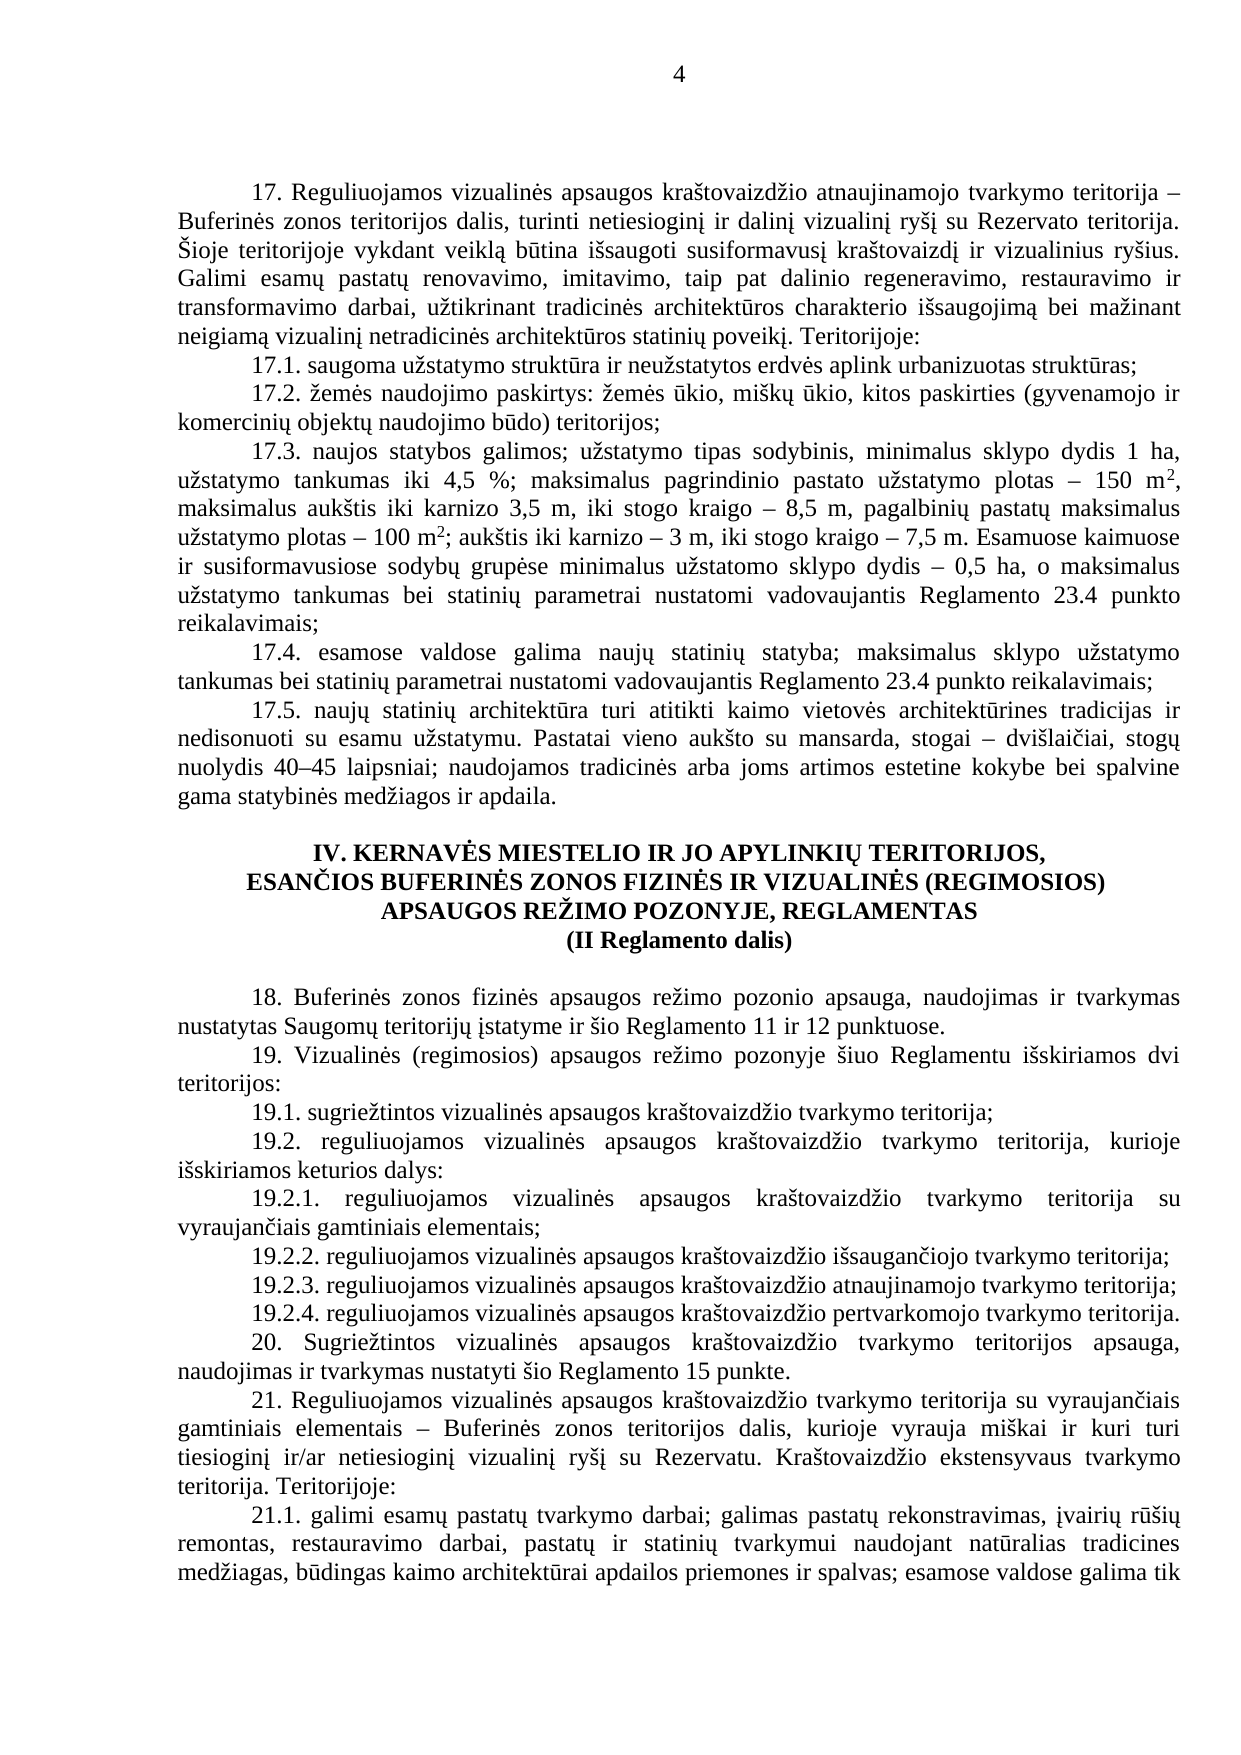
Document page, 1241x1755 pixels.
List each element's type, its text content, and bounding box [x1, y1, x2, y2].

text 17.2. žemės naudojimo paskirtys: žemės ūkio, miškų ūkio, kitos paskirties (gyvenamojo ir komercinių objektų naudojimo būdo) teritorijos; [177, 378, 1181, 436]
text esančios Buferinės zonos fizinės ir vizualinės (regimosios) [177, 867, 1181, 896]
text 19.1. sugriežtintos vizualinės apsaugos kraštovaizdžio tvarkymo teritorija; [177, 1097, 1181, 1126]
text (II Reglamento dalis) [177, 925, 1181, 953]
text 17.5. naujų statinių architektūra turi atitikti kaimo vietovės architektūrines tradicijas ir nedisonuoti su esamu užstatymu. Pastatai vieno aukšto su mansarda, stogai – dvišlaičiai, stogų nuolydis 40–45 laipsniai; naudojamos tradicinės arba joms artimos estetine kokybe bei spalvine gama statybinės medžiagos ir apdaila. [177, 695, 1181, 810]
text 19.2.4. reguliuojamos vizualinės apsaugos kraštovaizdžio pertvarkomojo tvarkymo teritorija. [177, 1298, 1181, 1327]
text apsaugos režimo pozonyje, Reglamentas [177, 896, 1181, 925]
text 20. Sugriežtintos vizualinės apsaugos kraštovaizdžio tvarkymo teritorijos apsauga, naudojimas ir tvarkymas nustatyti šio Reglamento 15 punkte. [177, 1327, 1181, 1385]
text 17.4. esamose valdose galima naujų statinių statyba; maksimalus sklypo užstatymo tankumas bei statinių parametrai nustatomi vadovaujantis Reglamento 23.4 punkto reikalavimais; [177, 637, 1181, 695]
text 19.2. reguliuojamos vizualinės apsaugos kraštovaizdžio tvarkymo teritorija, kurioje išskiriamos keturios dalys: [177, 1126, 1181, 1183]
text 18. Buferinės zonos fizinės apsaugos režimo pozonio apsauga, naudojimas ir tvarkymas nustatytas Saugomų teritorijų įstatyme ir šio Reglamento 11 ir 12 punktuose. [177, 982, 1181, 1040]
text 19.2.3. reguliuojamos vizualinės apsaugos kraštovaizdžio atnaujinamojo tvarkymo teritorija; [177, 1270, 1181, 1298]
text 19.2.1. reguliuojamos vizualinės apsaugos kraštovaizdžio tvarkymo teritorija su vyraujančiais gamtiniais elementais; [177, 1183, 1181, 1241]
text 21. Reguliuojamos vizualinės apsaugos kraštovaizdžio tvarkymo teritorija su vyraujančiais gamtiniais elementais – Buferinės zonos teritorijos dalis, kurioje vyrauja miškai ir kuri turi tiesioginį ir/ar netiesioginį vizualinį ryšį su Rezervatu. Kraštovaizdžio ekstensyvaus tvarkymo teritorija. Teritorijoje: [177, 1385, 1181, 1500]
text 17. Reguliuojamos vizualinės apsaugos kraštovaizdžio atnaujinamojo tvarkymo teritorija – Buferinės zonos teritorijos dalis, turinti netiesioginį ir dalinį vizualinį ryšį su Rezervato teritorija. Šioje teritorijoje vykdant veiklą būtina išsaugoti susiformavusį kraštovaizdį ir vizualinius ryšius. Galimi esamų pastatų renovavimo, imitavimo, taip pat dalinio regeneravimo, restauravimo ir transformavimo darbai, užtikrinant tradicinės architektūros charakterio išsaugojimą bei mažinant neigiamą vizualinį netradicinės architektūros statinių poveikį. Teritorijoje: [177, 177, 1181, 350]
text 19. Vizualinės (regimosios) apsaugos režimo pozonyje šiuo Reglamentu išskiriamos dvi teritorijos: [177, 1040, 1181, 1097]
text IV. Kernavės miestelio ir jo apylinkių teritorijos, [177, 838, 1181, 867]
text 19.2.2. reguliuojamos vizualinės apsaugos kraštovaizdžio išsaugančiojo tvarkymo teritorija; [177, 1241, 1181, 1270]
text 17.3. naujos statybos galimos; užstatymo tipas sodybinis, minimalus sklypo dydis 1 ha, užstatymo tankumas iki 4,5 %; maksimalus pagrindinio pastato užstatymo plotas – 150 m2, maksimalus aukštis iki karnizo 3,5 m, iki stogo kraigo – 8,5 m, pagalbinių pastatų maksimalus užstatymo plotas – 100 m2; aukštis iki karnizo – 3 m, iki stogo kraigo – 7,5 m. Esamuose kaimuose ir susiformavusiose sodybų grupėse minimalus užstatomo sklypo dydis – 0,5 ha, o maksimalus užstatymo tankumas bei statinių parametrai nustatomi vadovaujantis Reglamento 23.4 punkto reikalavimais; [177, 436, 1181, 637]
text 21.1. galimi esamų pastatų tvarkymo darbai; galimas pastatų rekonstravimas, įvairių rūšių remontas, restauravimo darbai, pastatų ir statinių tvarkymui naudojant natūralias tradicines medžiagas, būdingas kaimo architektūrai apdailos priemones ir spalvas; esamose valdose galima tik [177, 1500, 1181, 1586]
text 17.1. saugoma užstatymo struktūra ir neužstatytos erdvės aplink urbanizuotas struktūras; [177, 350, 1181, 378]
